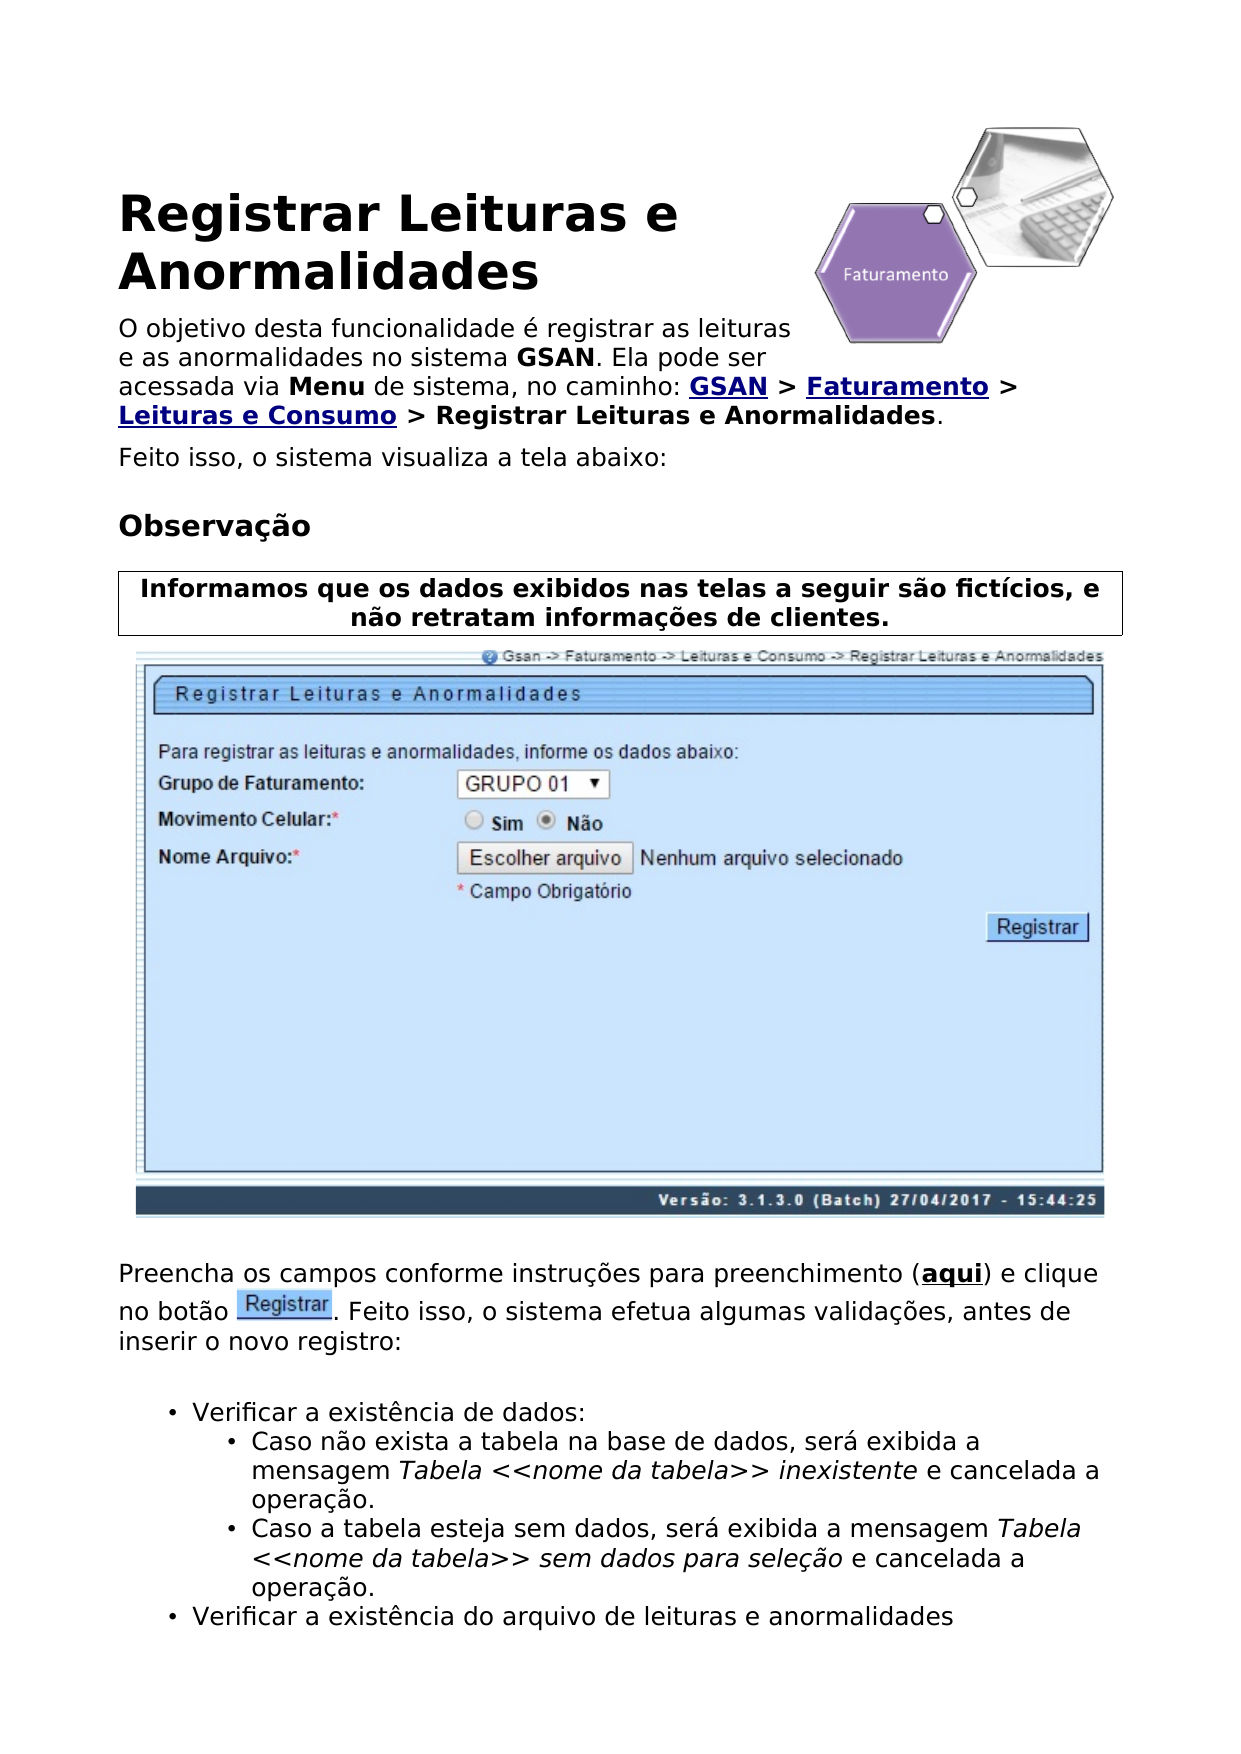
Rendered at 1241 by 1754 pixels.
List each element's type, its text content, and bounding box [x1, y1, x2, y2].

text O objetivo desta funcionalidade é registrar as leituras e as anormalidades no sistema GSAN. Ela pode ser acessada via Menu de sistema, no caminho: GSAN > Faturamento > Leituras e Consumo > Registrar Leituras e Anormalidades. [118, 314, 1122, 430]
list Verificar a existência de dados: [177, 1398, 1122, 1427]
picture [236, 1288, 333, 1321]
table_header Informamos que os dados exibidos nas telas a seguir são fictícios, e não retratam informações de clientes. [119, 572, 1122, 635]
list Caso não exista a tabela na base de dados, será exibida a mensagem Tabela <<nome da tabela>> inexistente e cancelada a operação. [236, 1427, 1122, 1514]
list Caso a tabela esteja sem dados, será exibida a mensagem Tabela <<nome da tabela>> sem dados para seleção e cancelada a operação. [236, 1514, 1122, 1602]
picture [809, 118, 1123, 349]
picture [135, 650, 1105, 1218]
subtitle Registrar Leituras e Anormalidades [118, 185, 809, 301]
text Preencha os campos conforme instruções para preenchimento (aqui) e clique no botão . Feito isso, o sistema efetua algumas validações, antes de inserir o novo registro: [118, 1259, 1122, 1356]
subtitle Observação [118, 509, 1122, 543]
list Verificar a existência do arquivo de leituras e anormalidades [177, 1602, 1122, 1631]
text Feito isso, o sistema visualiza a tela abaixo: [118, 443, 1122, 472]
